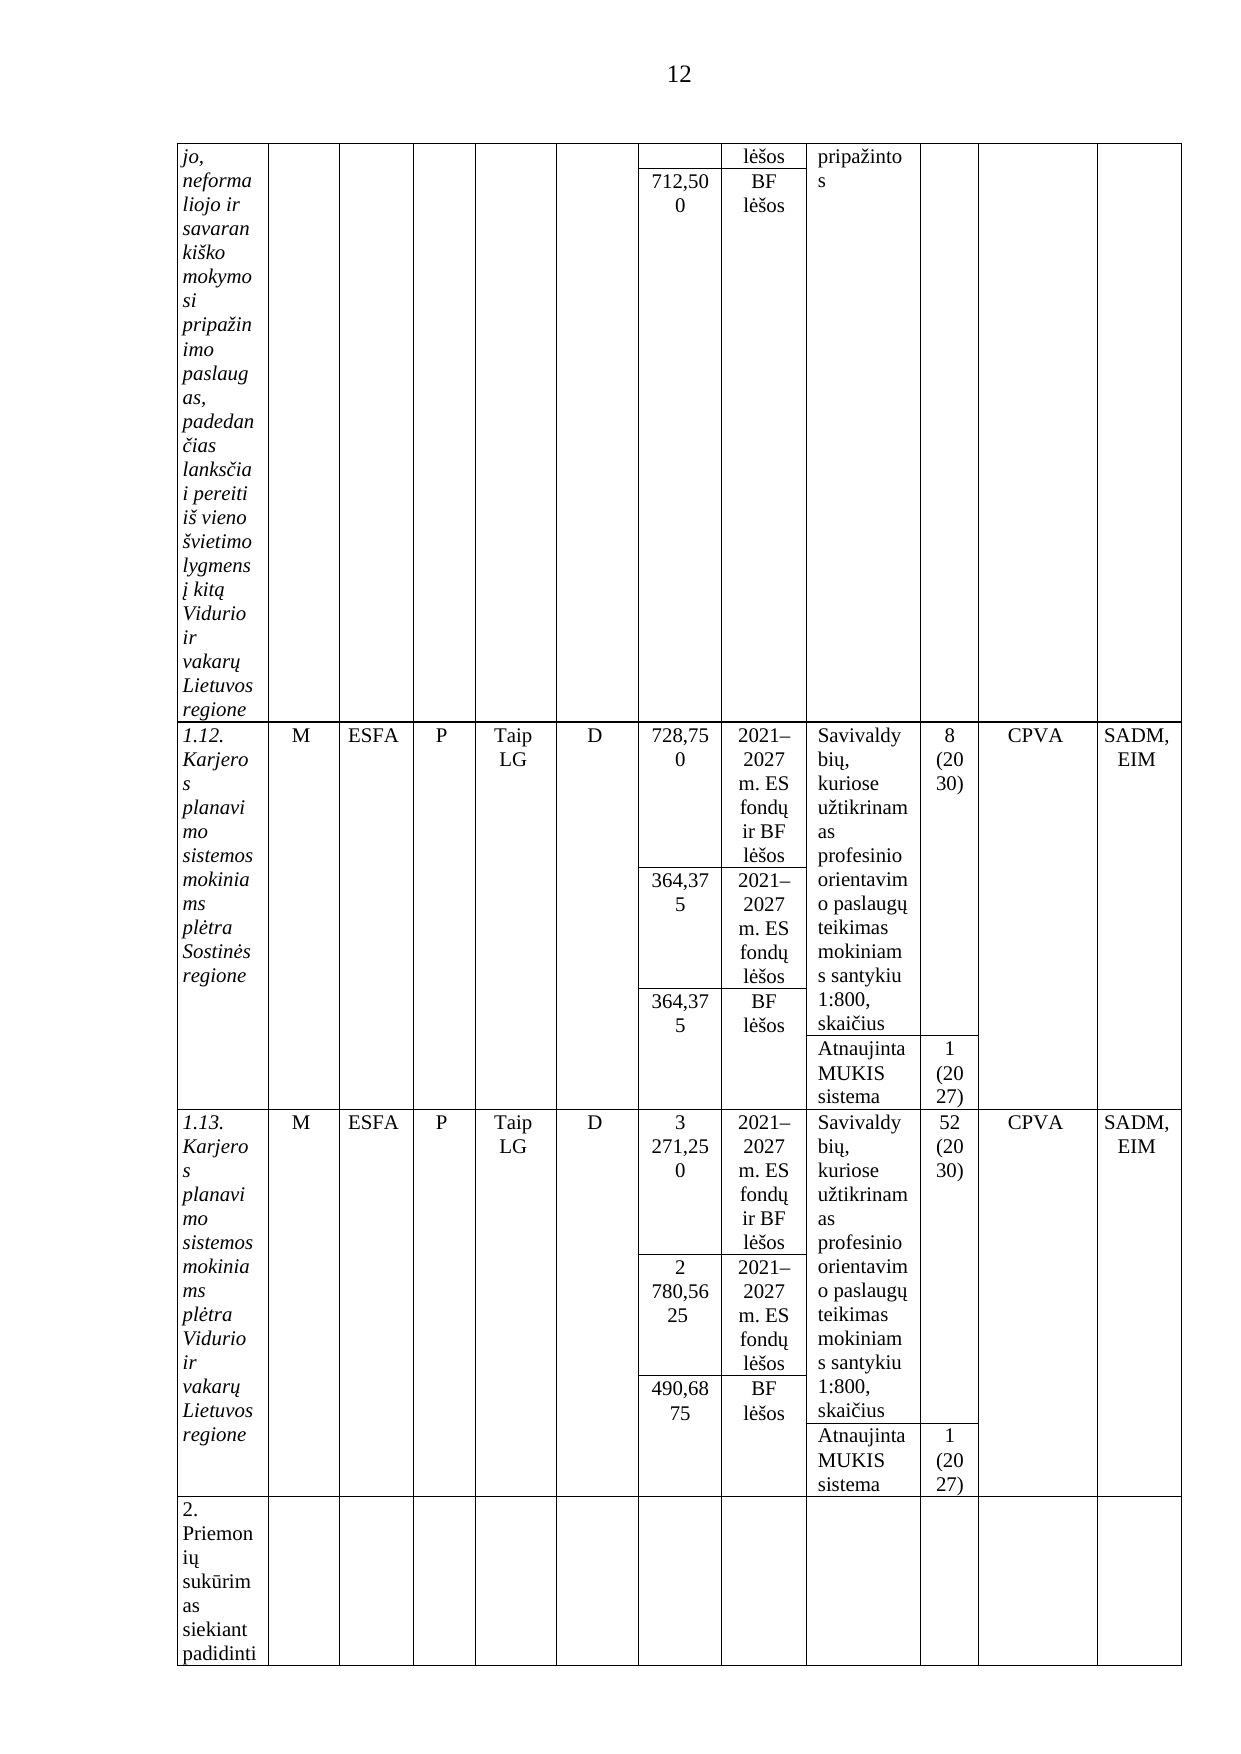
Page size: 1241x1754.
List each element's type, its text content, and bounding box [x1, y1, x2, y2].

table_cell [476, 144, 556, 721]
table_cell 2021–2027 m. ES fondų ir BF lėšos [722, 723, 806, 867]
table_cell 1 (2027) [921, 1036, 978, 1108]
table_cell P [414, 1110, 475, 1496]
table_cell CPVA [979, 723, 1097, 1108]
table_cell 364,375 [639, 868, 721, 988]
table_cell 2. Priemonių sukūrimas siekiant padidinti [178, 1497, 268, 1665]
table_cell ESFA [340, 1110, 413, 1496]
table_cell [807, 1497, 920, 1665]
table_cell lėšos [722, 144, 806, 168]
table_cell Taip LG [476, 1110, 556, 1496]
table_cell 490,6875 [639, 1376, 721, 1496]
table_cell [1098, 1497, 1181, 1665]
table_cell [414, 1497, 475, 1665]
table_cell P [414, 723, 475, 1108]
table_cell [921, 1497, 978, 1665]
table_cell [1098, 144, 1181, 721]
table_cell jo, neformaliojo ir savarankiško mokymosi pripažinimo paslaugas, padedančias lanksčiai pereiti iš vieno švietimo lygmens į kitą Vidurio ir vakarų Lietuvos regione [178, 144, 268, 721]
table_cell [557, 1497, 638, 1665]
table_cell 728,750 [639, 723, 721, 867]
table_cell [722, 1497, 806, 1665]
table_cell SADM, EIM [1098, 723, 1181, 1108]
table_cell [557, 144, 638, 721]
table_cell 364,375 [639, 989, 721, 1108]
table_cell M [269, 1110, 339, 1496]
table_cell CPVA [979, 1110, 1097, 1496]
table_cell Atnaujinta MUKIS sistema [807, 1036, 920, 1108]
table_cell Savivaldybių, kuriose užtikrinamas profesinio orientavimo paslaugų teikimas mokiniams santykiu 1:800, skaičius [807, 723, 920, 1035]
table_cell [269, 1497, 339, 1665]
table_cell 1 (2027) [921, 1424, 978, 1496]
table_cell D [557, 723, 638, 1108]
table_cell M [269, 723, 339, 1108]
table_cell Savivaldybių, kuriose užtikrinamas profesinio orientavimo paslaugų teikimas mokiniams santykiu 1:800, skaičius [807, 1110, 920, 1422]
table_cell [639, 1497, 721, 1665]
table_cell pripažintos [807, 144, 920, 721]
table_cell [340, 144, 413, 721]
table_cell 1.13. Karjeros planavimo sistemos mokiniams plėtra Vidurio ir vakarų Lietuvos regione [178, 1110, 268, 1496]
table_cell D [557, 1110, 638, 1496]
table_cell SADM, EIM [1098, 1110, 1181, 1496]
table_cell [979, 144, 1097, 721]
table_cell 3 271,250 [639, 1110, 721, 1254]
table_cell [340, 1497, 413, 1665]
table_cell 2 780,5625 [639, 1255, 721, 1375]
table_cell 1.12. Karjeros planavimo sistemos mokiniams plėtra Sostinės regione [178, 723, 268, 1108]
table_cell [639, 144, 721, 168]
table_cell Atnaujinta MUKIS sistema [807, 1424, 920, 1496]
table_cell 2021–2027 m. ES fondų ir BF lėšos [722, 1110, 806, 1254]
table_cell BF lėšos [722, 989, 806, 1108]
table_cell [476, 1497, 556, 1665]
table_cell BF lėšos [722, 1376, 806, 1496]
table_cell [269, 144, 339, 721]
table_cell [414, 144, 475, 721]
table_cell ESFA [340, 723, 413, 1108]
table_cell 52 (2030) [921, 1110, 978, 1422]
table_cell 8 (2030) [921, 723, 978, 1035]
table_cell 2021–2027 m. ES fondų lėšos [722, 868, 806, 988]
table_cell [921, 144, 978, 721]
table_cell [979, 1497, 1097, 1665]
table_cell BF lėšos [722, 169, 806, 721]
table_cell 2021–2027 m. ES fondų lėšos [722, 1255, 806, 1375]
table_cell Taip LG [476, 723, 556, 1108]
table_cell 712,500 [639, 169, 721, 721]
